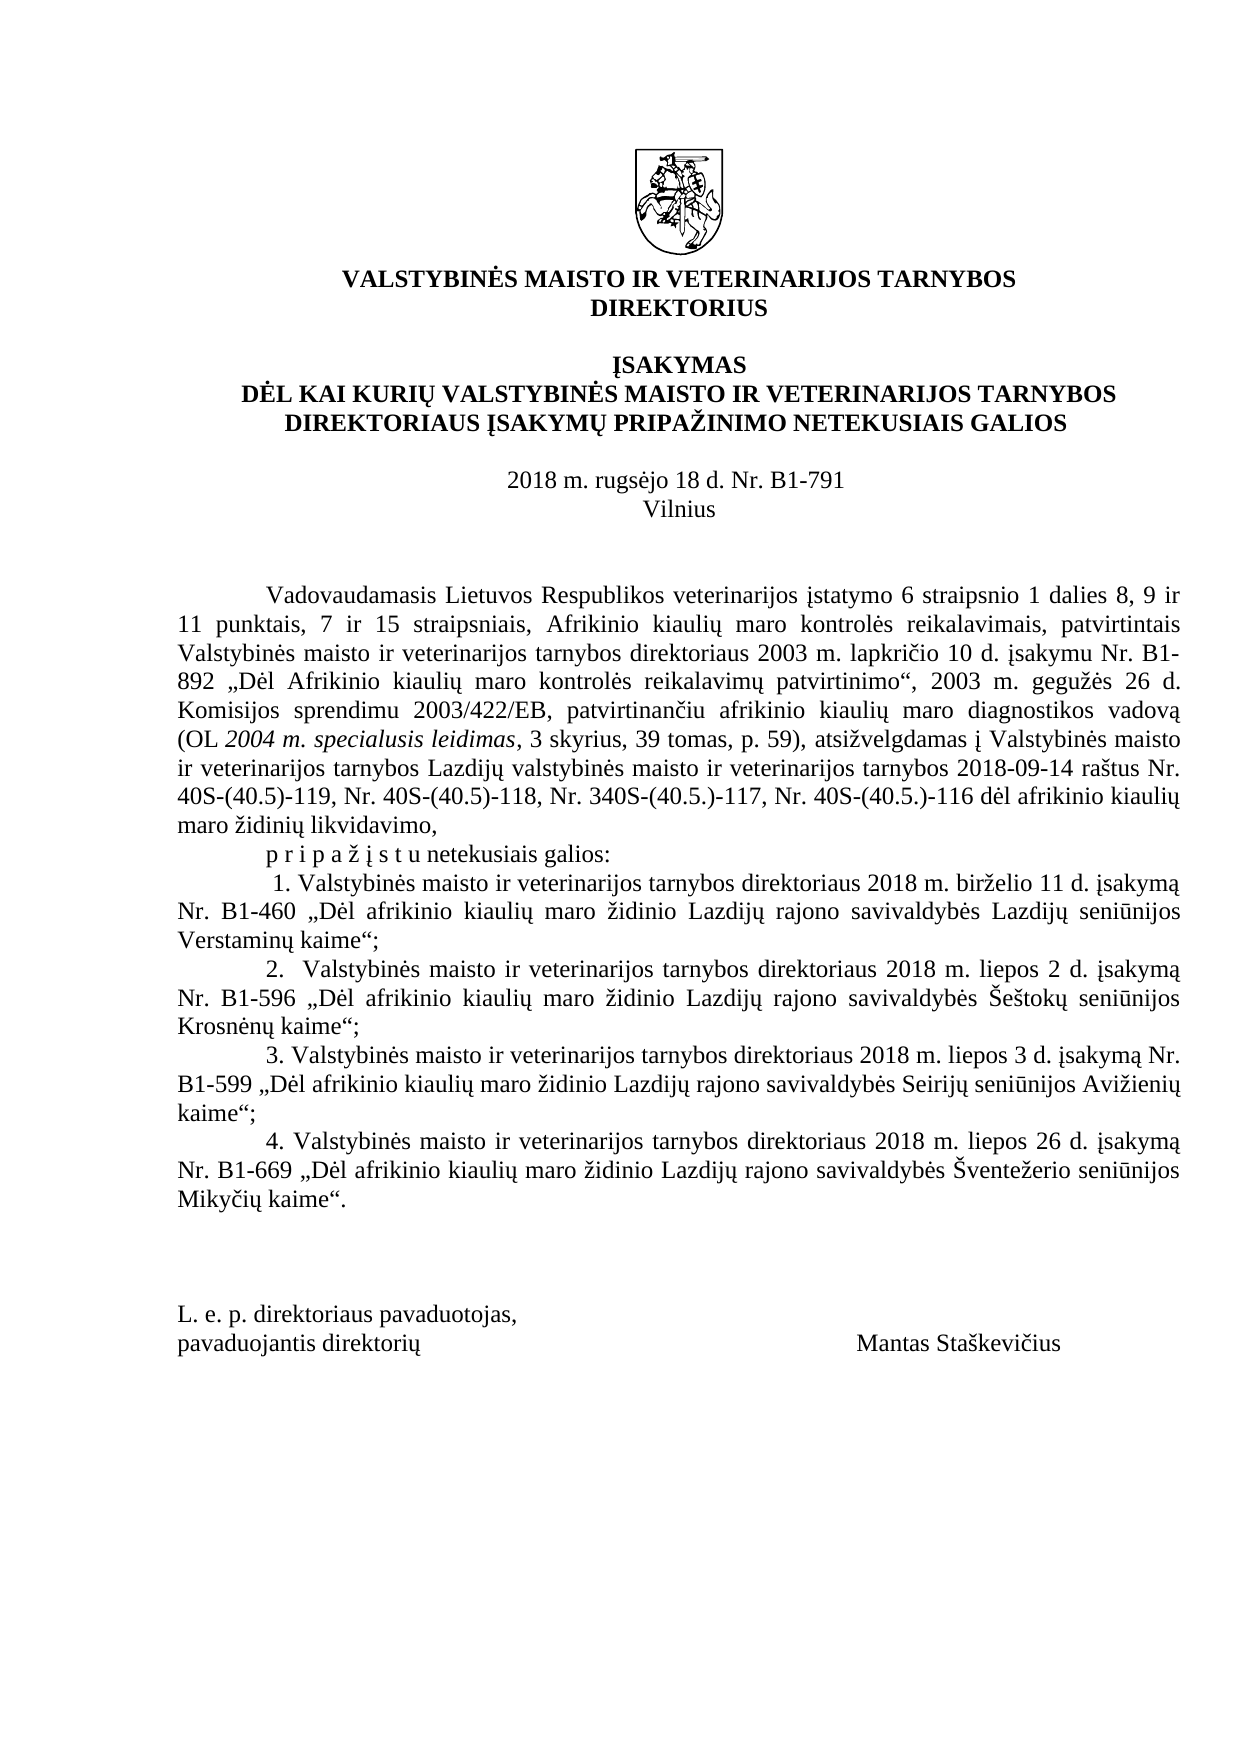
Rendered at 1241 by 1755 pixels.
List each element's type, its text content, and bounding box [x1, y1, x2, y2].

text 3. Valstybinės maisto ir veterinarijos tarnybos direktoriaus 2018 m. liepos 3 d. įsakymą Nr. B1-599 „Dėl afrikinio kiaulių maro židinio Lazdijų rajono savivaldybės Seirijų seniūnijos Avižienių kaime“; [177, 1040, 1181, 1126]
text L. e. p. direktoriaus pavaduotojas, [177, 1299, 1181, 1328]
text p r i p a ž į s t u netekusiais galios: [177, 839, 1181, 868]
text ĮSAKYMAS [177, 350, 1181, 379]
text DĖL KAI KURIŲ VALSTYBINĖS MAISTO IR VETERINARIJOS TARNYBOS DIREKTORIAUS ĮSAKYMŲ PRIPAŽINIMO NETEKUSIAIS GALIOS [177, 379, 1181, 436]
text DIREKTORIUS [177, 293, 1181, 321]
text VALSTYBINĖS MAISTO IR VETERINARIJOS TARNYBOS [177, 264, 1181, 293]
text 1. Valstybinės maisto ir veterinarijos tarnybos direktoriaus 2018 m. birželio 11 d. įsakymą Nr. B1-460 „Dėl afrikinio kiaulių maro židinio Lazdijų rajono savivaldybės Lazdijų seniūnijos Verstaminų kaime“; [177, 868, 1181, 954]
text Vadovaudamasis Lietuvos Respublikos veterinarijos įstatymo 6 straipsnio 1 dalies 8, 9 ir 11 punktais, 7 ir 15 straipsniais, Afrikinio kiaulių maro kontrolės reikalavimais, patvirtintais Valstybinės maisto ir veterinarijos tarnybos direktoriaus 2003 m. lapkričio 10 d. įsakymu Nr. B1-892 „Dėl Afrikinio kiaulių maro kontrolės reikalavimų patvirtinimo“, 2003 m. gegužės 26 d. Komisijos sprendimu 2003/422/EB, patvirtinančiu afrikinio kiaulių maro diagnostikos vadovą (OL 2004 m. specialusis leidimas, 3 skyrius, 39 tomas, p. 59), atsižvelgdamas į Valstybinės maisto ir veterinarijos tarnybos Lazdijų valstybinės maisto ir veterinarijos tarnybos 2018-09-14 raštus Nr. 40S-(40.5)-119, Nr. 40S-(40.5)-118, Nr. 340S-(40.5.)-117, Nr. 40S-(40.5.)-116 dėl afrikinio kiaulių maro židinių likvidavimo, [177, 580, 1181, 839]
text Vilnius [177, 494, 1181, 523]
text pavaduojantis direktorių Mantas Staškevičius [177, 1328, 1181, 1356]
text 4. Valstybinės maisto ir veterinarijos tarnybos direktoriaus 2018 m. liepos 26 d. įsakymą Nr. B1-669 „Dėl afrikinio kiaulių maro židinio Lazdijų rajono savivaldybės Šventežerio seniūnijos Mikyčių kaime“. [177, 1126, 1181, 1213]
text 2. Valstybinės maisto ir veterinarijos tarnybos direktoriaus 2018 m. liepos 2 d. įsakymą Nr. B1-596 „Dėl afrikinio kiaulių maro židinio Lazdijų rajono savivaldybės Šeštokų seniūnijos Krosnėnų kaime“; [177, 954, 1181, 1040]
text 2018 m. rugsėjo 18 d. Nr. B1-791 [177, 465, 1181, 494]
